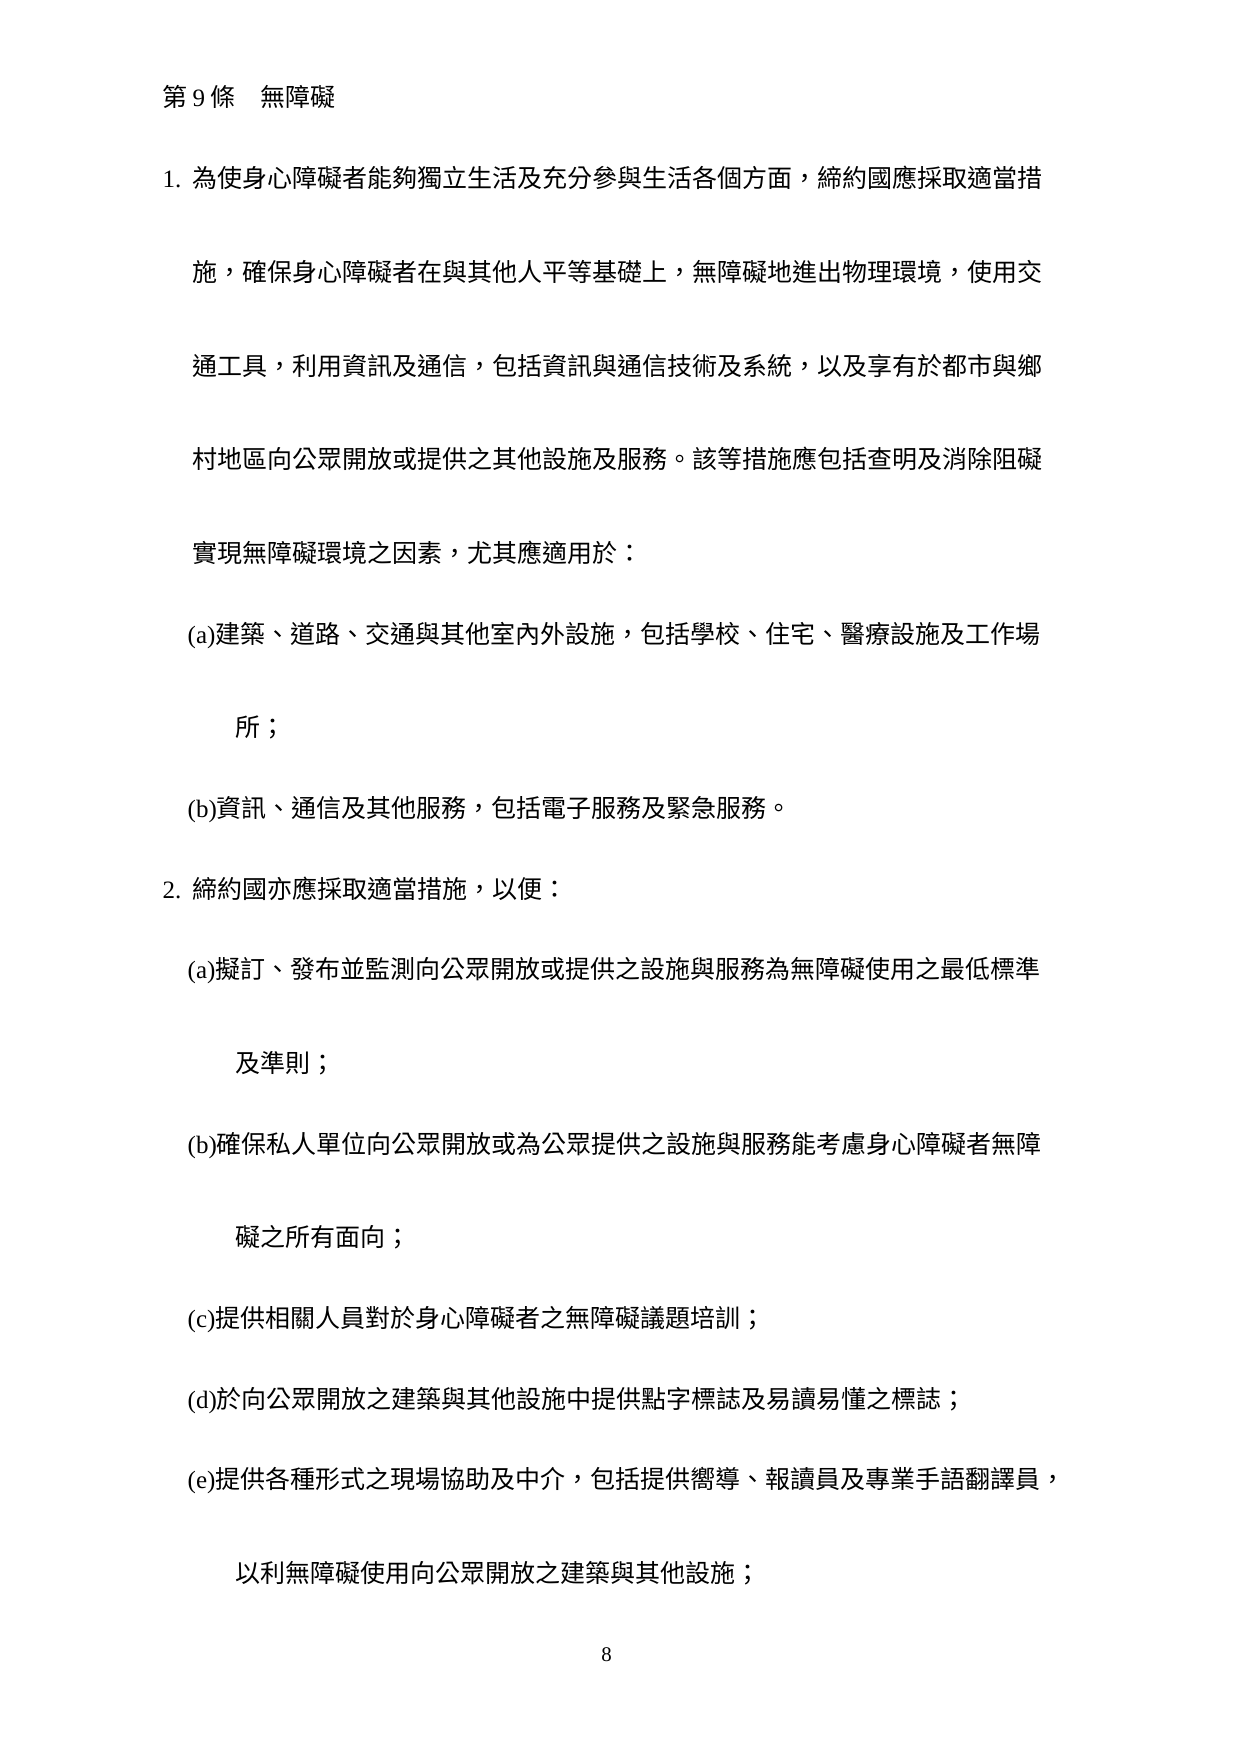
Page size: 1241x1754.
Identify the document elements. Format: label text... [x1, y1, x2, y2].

text (c)提供相關人員對於身心障礙者之無障礙議題培訓； [187, 1275, 1050, 1337]
text (d)於向公眾開放之建築與其他設施中提供點字標誌及易讀易懂之標誌； [187, 1356, 1050, 1418]
text (e)提供各種形式之現場協助及中介，包括提供嚮導、報讀員及專業手語翻譯員，以利無障礙使用向公眾開放之建築與其他設施； [187, 1436, 1050, 1592]
text (a)擬訂、發布並監測向公眾開放或提供之設施與服務為無障礙使用之最低標準及準則； [187, 926, 1050, 1082]
list 為使身心障礙者能夠獨立生活及充分參與生活各個方面，締約國應採取適當措施，確保身心障礙者在與其他人平等基礎上，無障礙地進出物理環境，使用交通工具，利用資訊及通信，包括資訊與通信技術及系統，以及享有於都市與鄉村地區向公眾開放或提供之其他設施及服務。該等措施應包括查明及消除阻礙實現無障礙環境之因素，尤其應適用於： [162, 135, 1050, 572]
text (a)建築、道路、交通與其他室內外設施，包括學校、住宅、醫療設施及工作場所； [187, 591, 1050, 747]
list 締約國亦應採取適當措施，以便： [162, 846, 1050, 908]
text (b)確保私人單位向公眾開放或為公眾提供之設施與服務能考慮身心障礙者無障礙之所有面向； [187, 1101, 1050, 1257]
text 第9條 無障礙 [162, 54, 1050, 117]
text (b)資訊、通信及其他服務，包括電子服務及緊急服務。 [187, 765, 1050, 827]
